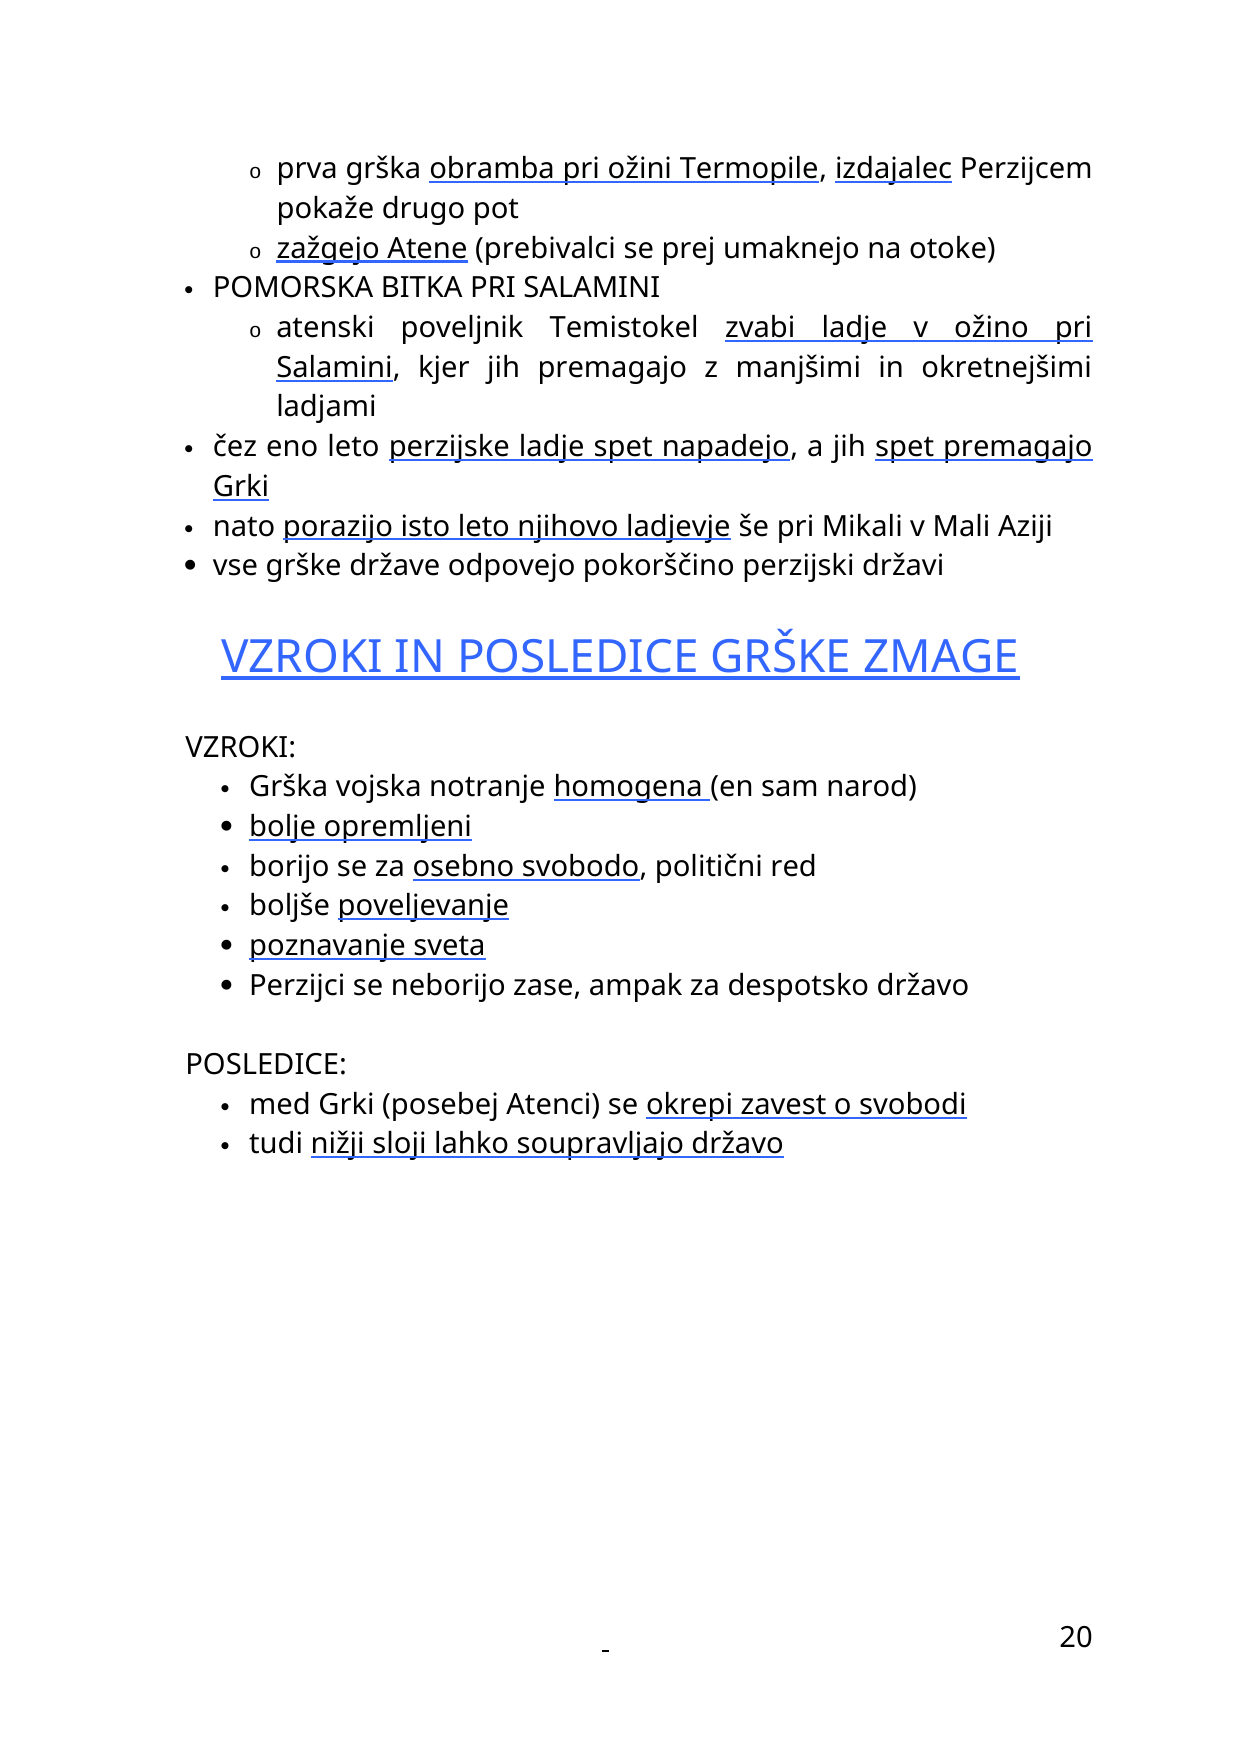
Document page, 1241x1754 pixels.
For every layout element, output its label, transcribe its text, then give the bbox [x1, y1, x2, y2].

list bolje opremljeni [221, 805, 1093, 845]
subtitle VZROKI IN POSLEDICE GRŠKE ZMAGE [148, 624, 1093, 686]
list poznavanje sveta [221, 924, 1093, 964]
list POMORSKA BITKA PRI SALAMINI [185, 267, 1093, 306]
list borijo se za osebno svobodo, politični red [221, 845, 1093, 885]
subtitle POSLEDICE: [185, 1043, 1093, 1083]
list atenski poveljnik Temistokel zvabi ladje v ožino pri Salamini, kjer jih premagajo z manjšimi in okretnejšimi ladjami [249, 306, 1093, 425]
list čez eno leto perzijske ladje spet napadejo, a jih spet premagajo Grki [185, 425, 1093, 505]
list tudi nižji sloji lahko soupravljajo državo [221, 1123, 1093, 1162]
list med Grki (posebej Atenci) se okrepi zavest o svobodi [221, 1083, 1093, 1123]
subtitle VZROKI: [185, 726, 1093, 766]
list zažgejo Atene (prebivalci se prej umaknejo na otoke) [249, 227, 1093, 267]
list nato porazijo isto leto njihovo ladjevje še pri Mikali v Mali Aziji [185, 505, 1093, 544]
list boljše poveljevanje [221, 885, 1093, 924]
list prva grška obramba pri ožini Termopile, izdajalec Perzijcem pokaže drugo pot [249, 148, 1093, 227]
list Grška vojska notranje homogena (en sam narod) [221, 766, 1093, 805]
list vse grške države odpovejo pokorščino perzijski državi [185, 544, 1093, 584]
list Perzijci se neborijo zase, ampak za despotsko državo [221, 964, 1093, 1004]
